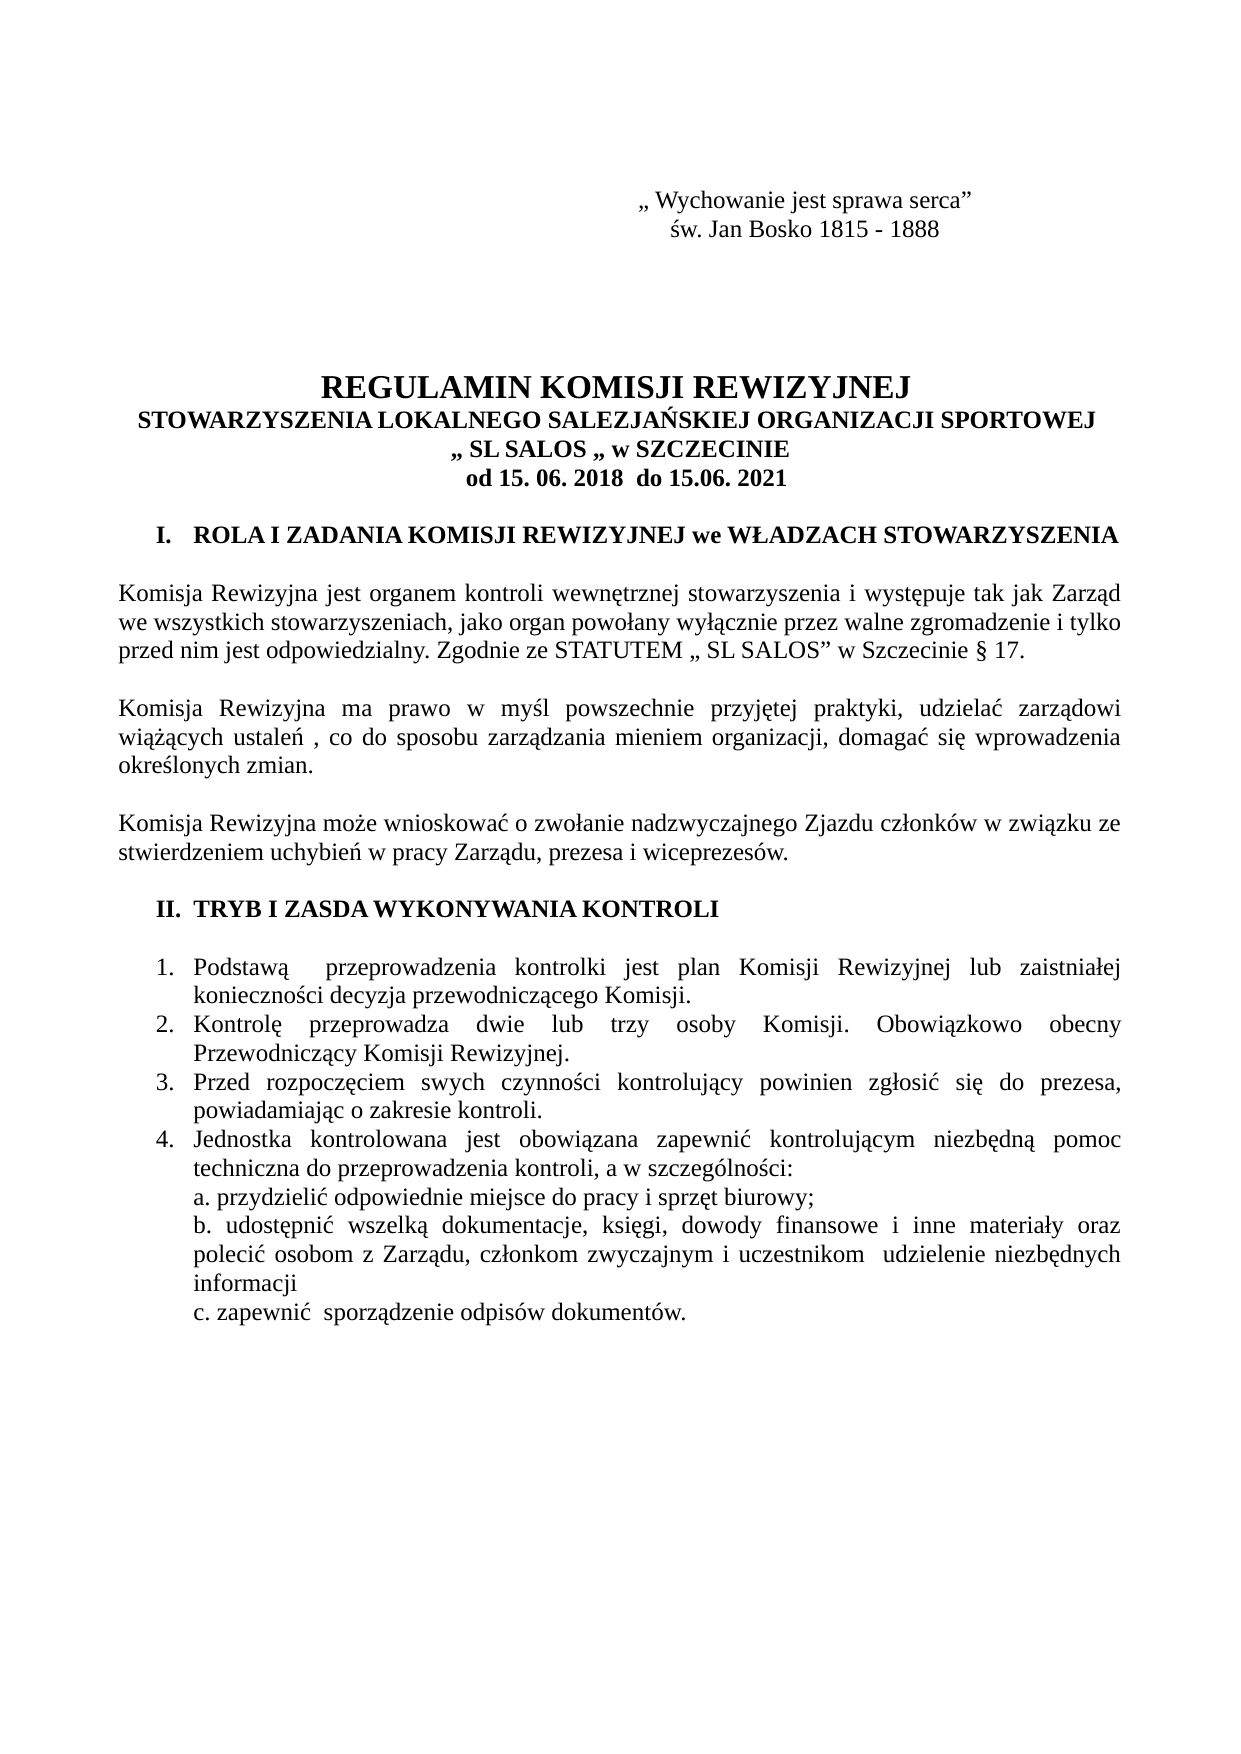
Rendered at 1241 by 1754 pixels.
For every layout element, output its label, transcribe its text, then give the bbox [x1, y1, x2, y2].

list ROLA I ZADANIA KOMISJI REWIZYJNEJ we WŁADZACH STOWARZYSZENIA [156, 521, 1122, 549]
list Jednostka kontrolowana jest obowiązana zapewnić kontrolującym niezbędną pomoc techniczna do przeprowadzenia kontroli, a w szczególności: [156, 1124, 1122, 1182]
text od 15. 06. 2018 do 15.06. 2021 [118, 463, 1122, 492]
text Komisja Rewizyjna ma prawo w myśl powszechnie przyjętej praktyki, udzielać zarządowi wiążących ustaleń , co do sposobu zarządzania mieniem organizacji, domagać się wprowadzenia określonych zmian. [118, 693, 1122, 779]
list c. zapewnić sporządzenie odpisów dokumentów. [156, 1297, 1122, 1326]
list a. przydzielić odpowiednie miejsce do pracy i sprzęt biurowy; [156, 1182, 1122, 1211]
text „ Wychowanie jest sprawa serca” [118, 185, 1122, 214]
text Komisja Rewizyjna jest organem kontroli wewnętrznej stowarzyszenia i występuje tak jak Zarząd we wszystkich stowarzyszeniach, jako organ powołany wyłącznie przez walne zgromadzenie i tylko przed nim jest odpowiedzialny. Zgodnie ze STATUTEM „ SL SALOS” w Szczecinie § 17. [118, 578, 1122, 664]
list Podstawą przeprowadzenia kontrolki jest plan Komisji Rewizyjnej lub zaistniałej konieczności decyzja przewodniczącego Komisji. [156, 952, 1122, 1009]
text „ SL SALOS „ w SZCZECINIE [118, 434, 1122, 463]
text św. Jan Bosko 1815 - 1888 [118, 214, 1122, 243]
text Komisja Rewizyjna może wnioskować o zwołanie nadzwyczajnego Zjazdu członków w związku ze stwierdzeniem uchybień w pracy Zarządu, prezesa i wiceprezesów. [118, 808, 1122, 866]
list Kontrolę przeprowadza dwie lub trzy osoby Komisji. Obowiązkowo obecny Przewodniczący Komisji Rewizyjnej. [156, 1009, 1122, 1067]
list TRYB I ZASDA WYKONYWANIA KONTROLI [156, 894, 1122, 923]
list b. udostępnić wszelką dokumentacje, księgi, dowody finansowe i inne materiały oraz polecić osobom z Zarządu, członkom zwyczajnym i uczestnikom udzielenie niezbędnych informacji [156, 1211, 1122, 1297]
list Przed rozpoczęciem swych czynności kontrolujący powinien zgłosić się do prezesa, powiadamiając o zakresie kontroli. [156, 1067, 1122, 1124]
text STOWARZYSZENIA LOKALNEGO SALEZJAŃSKIEJ ORGANIZACJI SPORTOWEJ [118, 406, 1122, 434]
text REGULAMIN KOMISJI REWIZYJNEJ [118, 367, 1122, 406]
